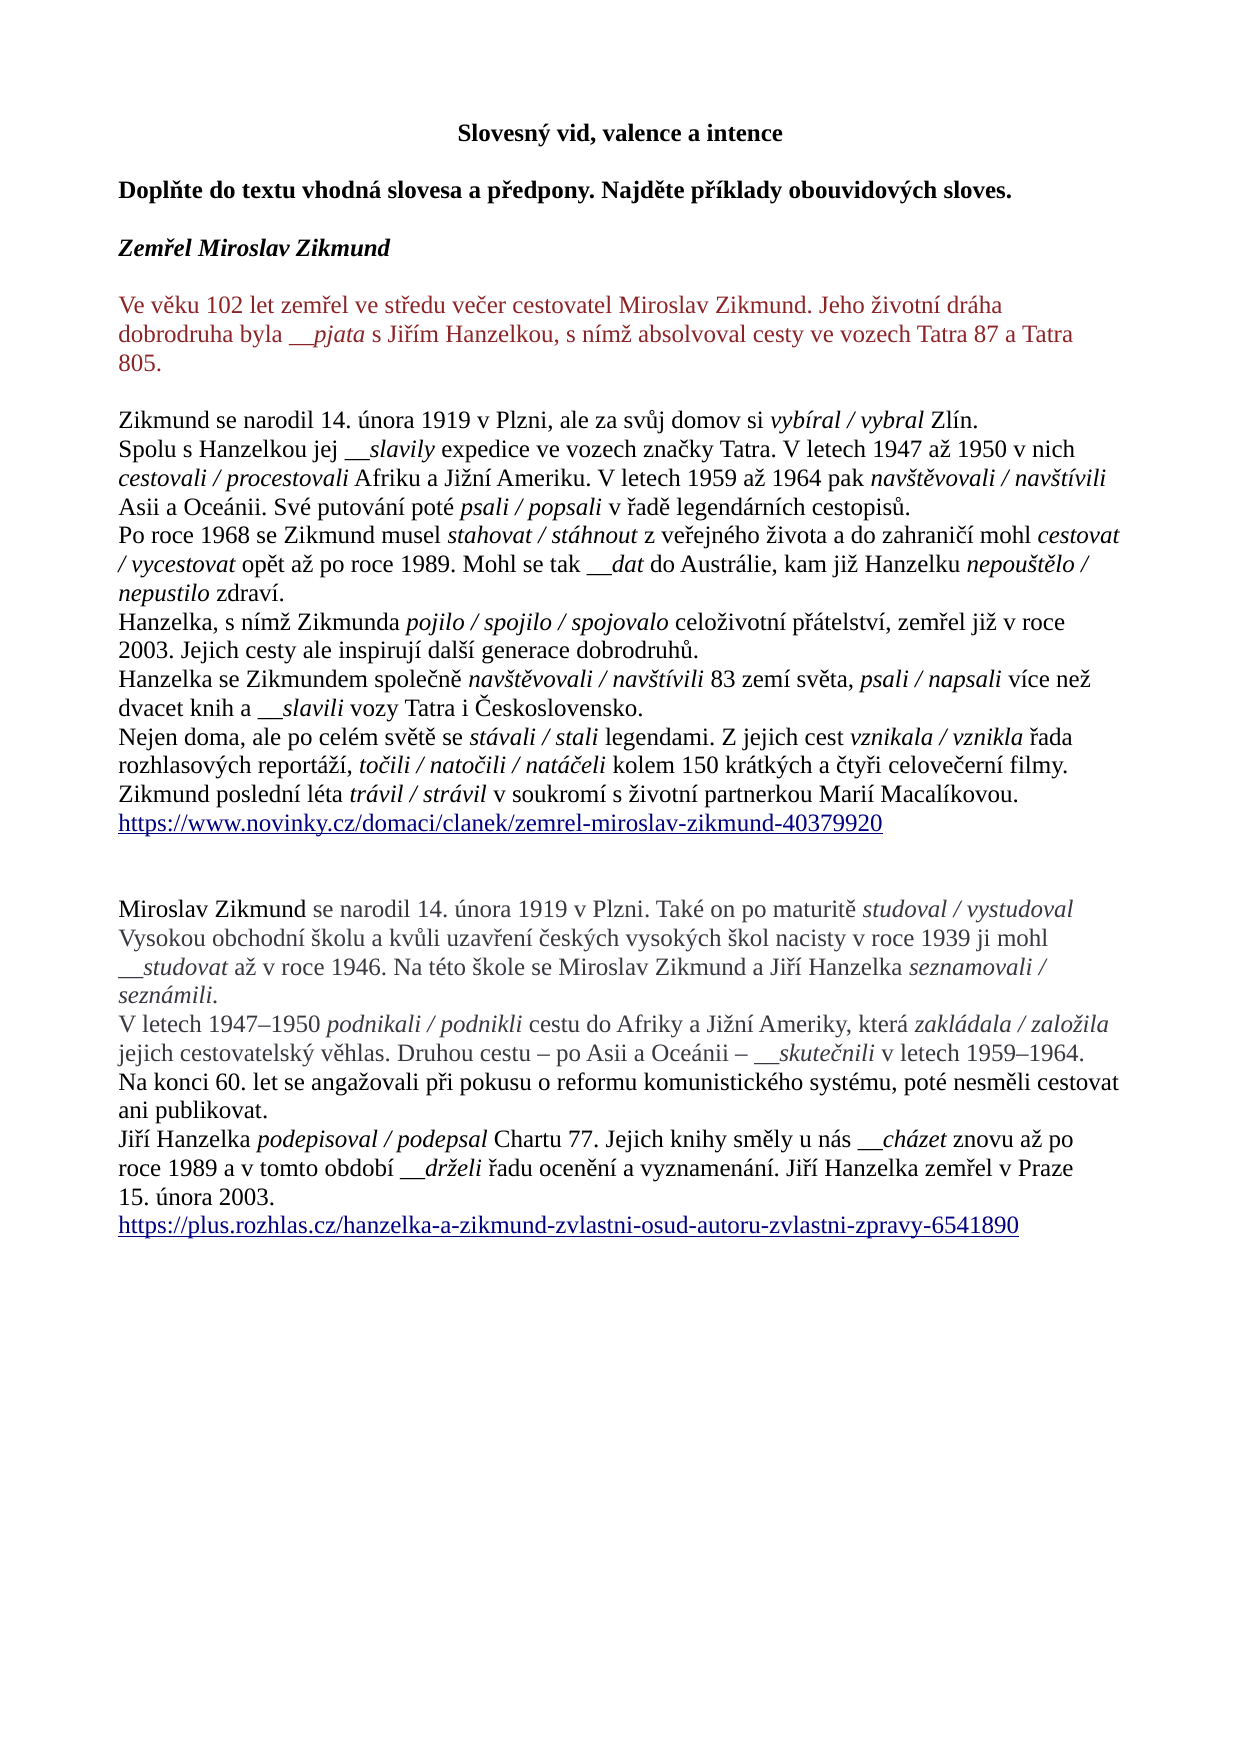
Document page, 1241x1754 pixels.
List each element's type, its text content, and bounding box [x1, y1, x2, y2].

text Doplňte do textu vhodná slovesa a předpony. Najděte příklady obouvidových sloves. [118, 176, 1122, 204]
text V letech 1947–1950 podnikali / podnikli cestu do Afriky a Jižní Ameriky, která zakládala / založila jejich cestovatelský věhlas. Druhou cestu – po Asii a Oceánii – __skutečnili v letech 1959–1964. [118, 1009, 1122, 1067]
text Miroslav Zikmund se narodil 14. února 1919 v Plzni. Také on po maturitě studoval / vystudoval Vysokou obchodní školu a kvůli uzavření českých vysokých škol nacisty v roce 1939 ji mohl __studovat až v roce 1946. Na této škole se Miroslav Zikmund a Jiří Hanzelka seznamovali / seznámili. [118, 894, 1122, 1009]
text Zikmund poslední léta trávil / strávil v soukromí s životní partnerkou Marií Macalíkovou. [118, 779, 1122, 808]
text https://www.novinky.cz/domaci/clanek/zemrel-miroslav-zikmund-40379920 [118, 808, 1122, 837]
text Po roce 1968 se Zikmund musel stahovat / stáhnout z veřejného života a do zahraničí mohl cestovat / vycestovat opět až po roce 1989. Mohl se tak __dat do Austrálie, kam již Hanzelku nepouštělo / nepustilo zdraví. [118, 521, 1122, 607]
text Ve věku 102 let zemřel ve středu večer cestovatel Miroslav Zikmund. Jeho životní dráha dobrodruha byla __pjata s Jiřím Hanzelkou, s nímž absolvoval cesty ve vozech Tatra 87 a Tatra 805. [118, 291, 1122, 377]
text Hanzelka se Zikmundem společně navštěvovali / navštívili 83 zemí světa, psali / napsali více než dvacet knih a __slavili vozy Tatra i Československo. [118, 664, 1122, 722]
text Spolu s Hanzelkou jej __slavily expedice ve vozech značky Tatra. V letech 1947 až 1950 v nich cestovali / procestovali Afriku a Jižní Ameriku. V letech 1959 až 1964 pak navštěvovali / navštívili Asii a Oceánii. Své putování poté psali / popsali v řadě legendárních cestopisů. [118, 434, 1122, 521]
text Zemřel Miroslav Zikmund [118, 233, 1122, 262]
text Zikmund se narodil 14. února 1919 v Plzni, ale za svůj domov si vybíral / vybral Zlín. [118, 406, 1122, 434]
text Nejen doma, ale po celém světě se stávali / stali legendami. Z jejich cest vznikala / vznikla řada rozhlasových reportáží, točili / natočili / natáčeli kolem 150 krátkých a čtyři celovečerní filmy. [118, 722, 1122, 779]
text Jiří Hanzelka podepisoval / podepsal Chartu 77. Jejich knihy směly u nás __cházet znovu až po roce 1989 a v tomto období __drželi řadu ocenění a vyznamenání. Jiří Hanzelka zemřel v Praze 15. února 2003. [118, 1124, 1122, 1211]
text Hanzelka, s nímž Zikmunda pojilo / spojilo / spojovalo celoživotní přátelství, zemřel již v roce 2003. Jejich cesty ale inspirují další generace dobrodruhů. [118, 607, 1122, 664]
text Na konci 60. let se angažovali při pokusu o reformu komunistického systému, poté nesměli cestovat ani publikovat. [118, 1067, 1122, 1124]
text https://plus.rozhlas.cz/hanzelka-a-zikmund-zvlastni-osud-autoru-zvlastni-zpravy-6541890 [118, 1211, 1122, 1239]
text Slovesný vid, valence a intence [118, 118, 1122, 147]
